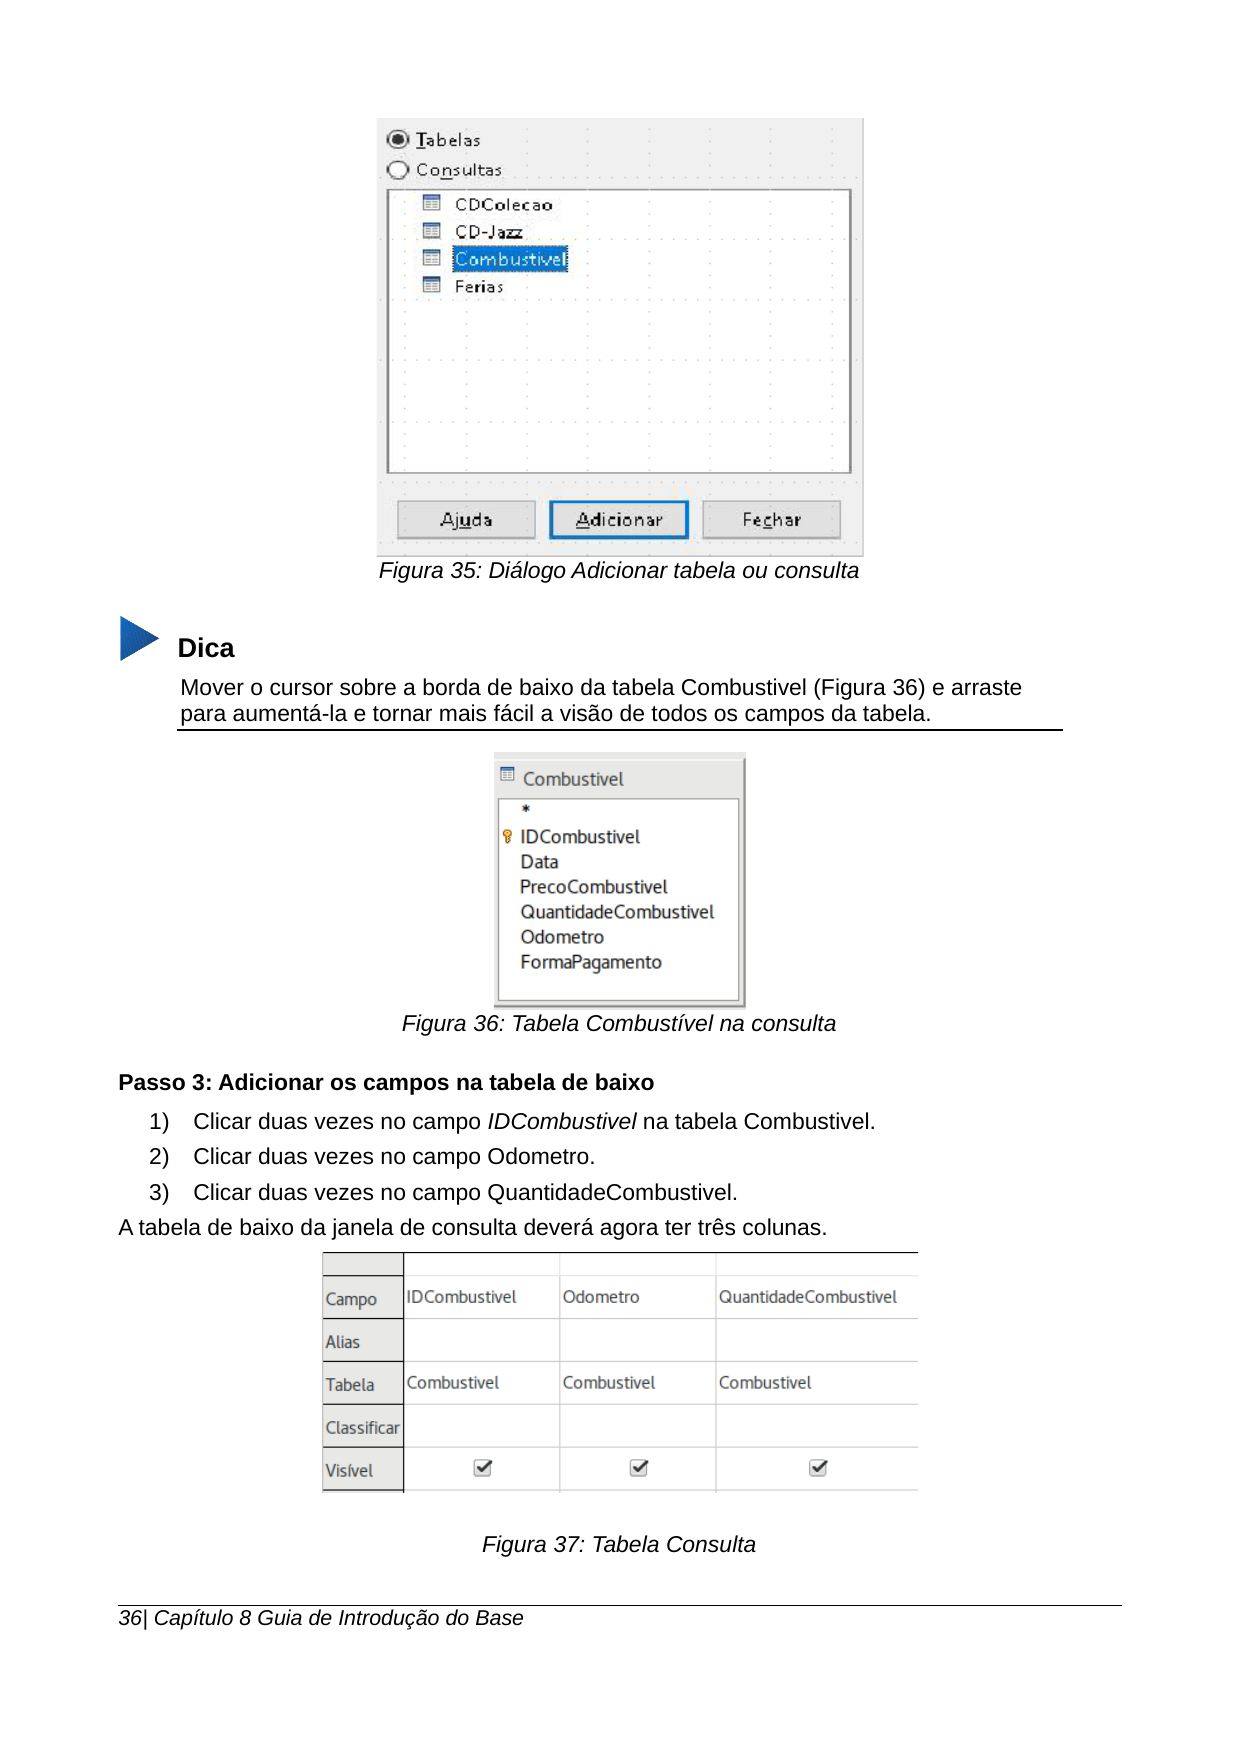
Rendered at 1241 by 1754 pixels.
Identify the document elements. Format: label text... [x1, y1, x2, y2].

text Mover o cursor sobre a borda de baixo da tabela Combustivel (Figura 36) e arraste para aumentá-la e tornar mais fácil a visão de todos os campos da tabela. [177, 671, 1063, 729]
text Figura 36: Tabela Combustível na consulta [393, 752, 847, 1036]
text Figura 37: Tabela Consulta [325, 1531, 915, 1557]
list Clicar duas vezes no campo Odometro. [169, 1143, 1122, 1170]
subtitle Dica [118, 614, 1122, 663]
picture [322, 1252, 919, 1493]
picture [493, 752, 747, 1010]
list Clicar duas vezes no campo QuantidadeCombustivel. [169, 1178, 1122, 1205]
list Clicar duas vezes no campo IDCombustivel na tabela Combustivel. [169, 1108, 1122, 1134]
text Figura 35: Diálogo Adicionar tabela ou consulta [361, 118, 879, 583]
text A tabela de baixo da janela de consulta deverá agora ter três colunas. [118, 1214, 1122, 1240]
text Passo 3: Adicionar os campos na tabela de baixo [118, 1069, 1122, 1096]
picture [376, 118, 864, 557]
